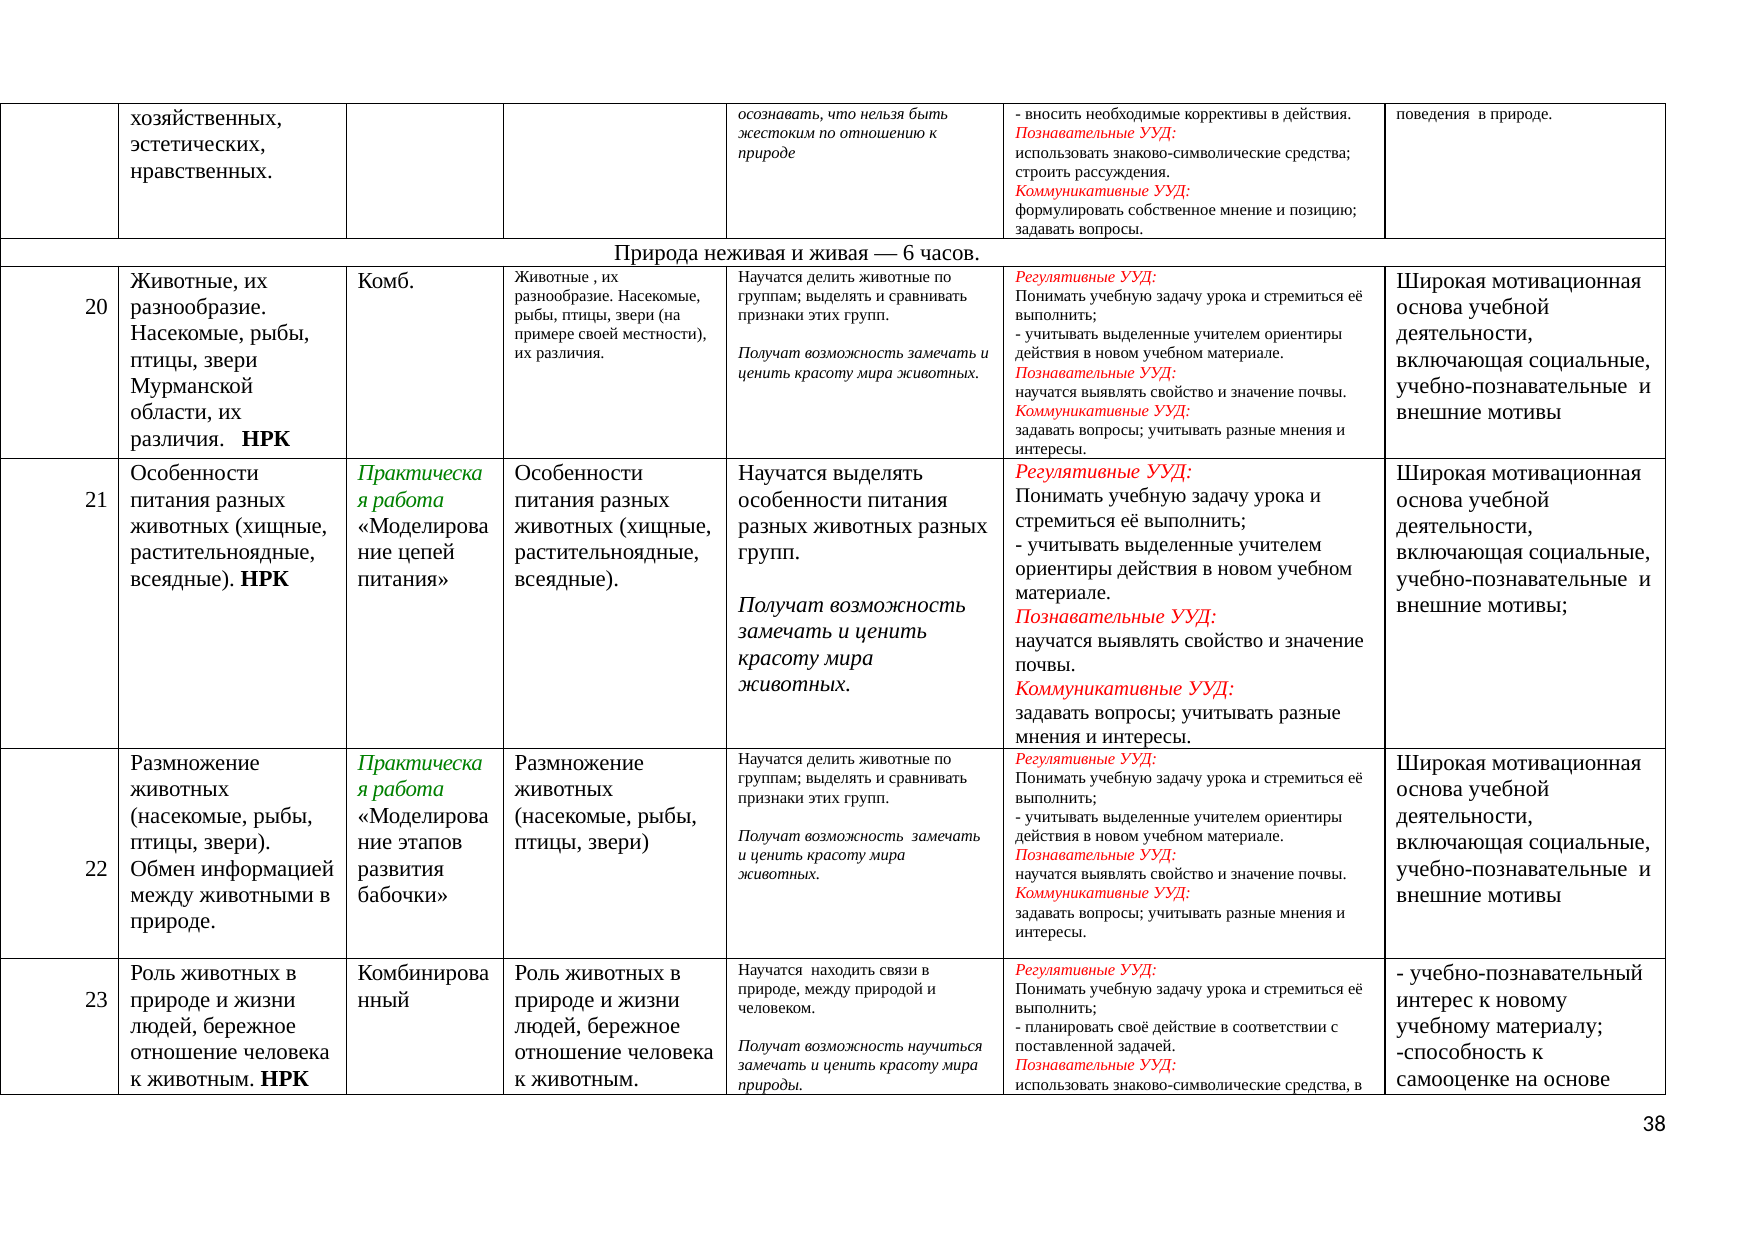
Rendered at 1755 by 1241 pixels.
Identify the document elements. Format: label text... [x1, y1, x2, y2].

table_cell 23 [1, 959, 118, 1093]
table_cell 20 [1, 267, 118, 458]
table_cell Практическая работа «Моделирование этапов развития бабочки» [347, 749, 503, 958]
table_cell Широкая мотивационная основа учебной деятельности, включающая социальные, учебно-познавательные и внешние мотивы; [1386, 459, 1665, 748]
table_cell Роль животных в природе и жизни людей, бережное отношение человека к животным. НРК [119, 959, 346, 1093]
table_cell Комбинированный [347, 959, 503, 1093]
table_cell Комб. [347, 267, 503, 458]
table_cell Регулятивные УУД: Понимать учебную задачу урока и стремиться её выполнить; - планировать своё действие в соответствии с поставленной задачей. Познавательные УУД: использовать знаково-символические средства, в [1004, 959, 1384, 1093]
table_cell поведения в природе. [1386, 104, 1665, 238]
table_cell Научатся делить животные по группам; выделять и сравнивать признаки этих групп. Получат возможность замечать и ценить красоту мира животных. [727, 749, 1003, 958]
table_cell осознавать, что нельзя быть жестоким по отношению к природе [727, 104, 1003, 238]
table_cell Животные, их разнообразие. Насекомые, рыбы, птицы, звери Мурманской области, их различия. НРК [119, 267, 346, 458]
table_cell - вносить необходимые коррективы в действия. Познавательные УУД: использовать знаково-символические средства; строить рассуждения. Коммуникативные УУД: формулировать собственное мнение и позицию; задавать вопросы. [1004, 104, 1384, 238]
table_cell 21 [1, 459, 118, 748]
table_cell - учебно-познавательный интерес к новому учебному материалу; -способность к самооценке на основе [1386, 959, 1665, 1093]
table_cell Природа неживая и живая — 6 часов. [1, 239, 1665, 266]
table_cell Научатся выделять особенности питания разных животных разных групп. Получат возможность замечать и ценить красоту мира животных. [727, 459, 1003, 748]
table_cell Научатся находить связи в природе, между природой и человеком. Получат возможность научиться замечать и ценить красоту мира природы. [727, 959, 1003, 1093]
table_cell Научатся делить животные по группам; выделять и сравнивать признаки этих групп. Получат возможность замечать и ценить красоту мира животных. [727, 267, 1003, 458]
table_cell 221 2 22 [1, 749, 118, 958]
table_cell [1, 104, 118, 238]
table_cell [347, 104, 503, 238]
table_cell Особенности питания разных животных (хищные, растительноядные, всеядные). [504, 459, 726, 748]
table_cell Регулятивные УУД: Понимать учебную задачу урока и стремиться её выполнить; - учитывать выделенные учителем ориентиры действия в новом учебном материале. Познавательные УУД: научатся выявлять свойство и значение почвы. Коммуникативные УУД: задавать вопросы; учитывать разные мнения и интересы. [1004, 749, 1384, 958]
table_cell Широкая мотивационная основа учебной деятельности, включающая социальные, учебно-познавательные и внешние мотивы [1386, 267, 1665, 458]
table_cell Практическая работа «Моделирование цепей питания» [347, 459, 503, 748]
table_cell Регулятивные УУД: Понимать учебную задачу урока и стремиться её выполнить; - учитывать выделенные учителем ориентиры действия в новом учебном материале. Познавательные УУД: научатся выявлять свойство и значение почвы. Коммуникативные УУД: задавать вопросы; учитывать разные мнения и интересы. [1004, 459, 1384, 748]
table_cell Регулятивные УУД: Понимать учебную задачу урока и стремиться её выполнить; - учитывать выделенные учителем ориентиры действия в новом учебном материале. Познавательные УУД: научатся выявлять свойство и значение почвы. Коммуникативные УУД: задавать вопросы; учитывать разные мнения и интересы. [1004, 267, 1384, 458]
table_cell Размножение животных (насекомые, рыбы, птицы, звери) [504, 749, 726, 958]
table_cell Широкая мотивационная основа учебной деятельности, включающая социальные, учебно-познавательные и внешние мотивы [1386, 749, 1665, 958]
table_cell Размножение животных (насекомые, рыбы, птицы, звери). Обмен информацией между животными в природе. [119, 749, 346, 958]
table_cell [504, 104, 726, 238]
table_cell Животные , их разнообразие. Насекомые, рыбы, птицы, звери (на примере своей местности), их различия. [504, 267, 726, 458]
table_cell Особенности питания разных животных (хищные, растительноядные, всеядные). НРК [119, 459, 346, 748]
table_cell хозяйственных, эстетических, нравственных. [119, 104, 346, 238]
table_cell Роль животных в природе и жизни людей, бережное отношение человека к животным. [504, 959, 726, 1093]
